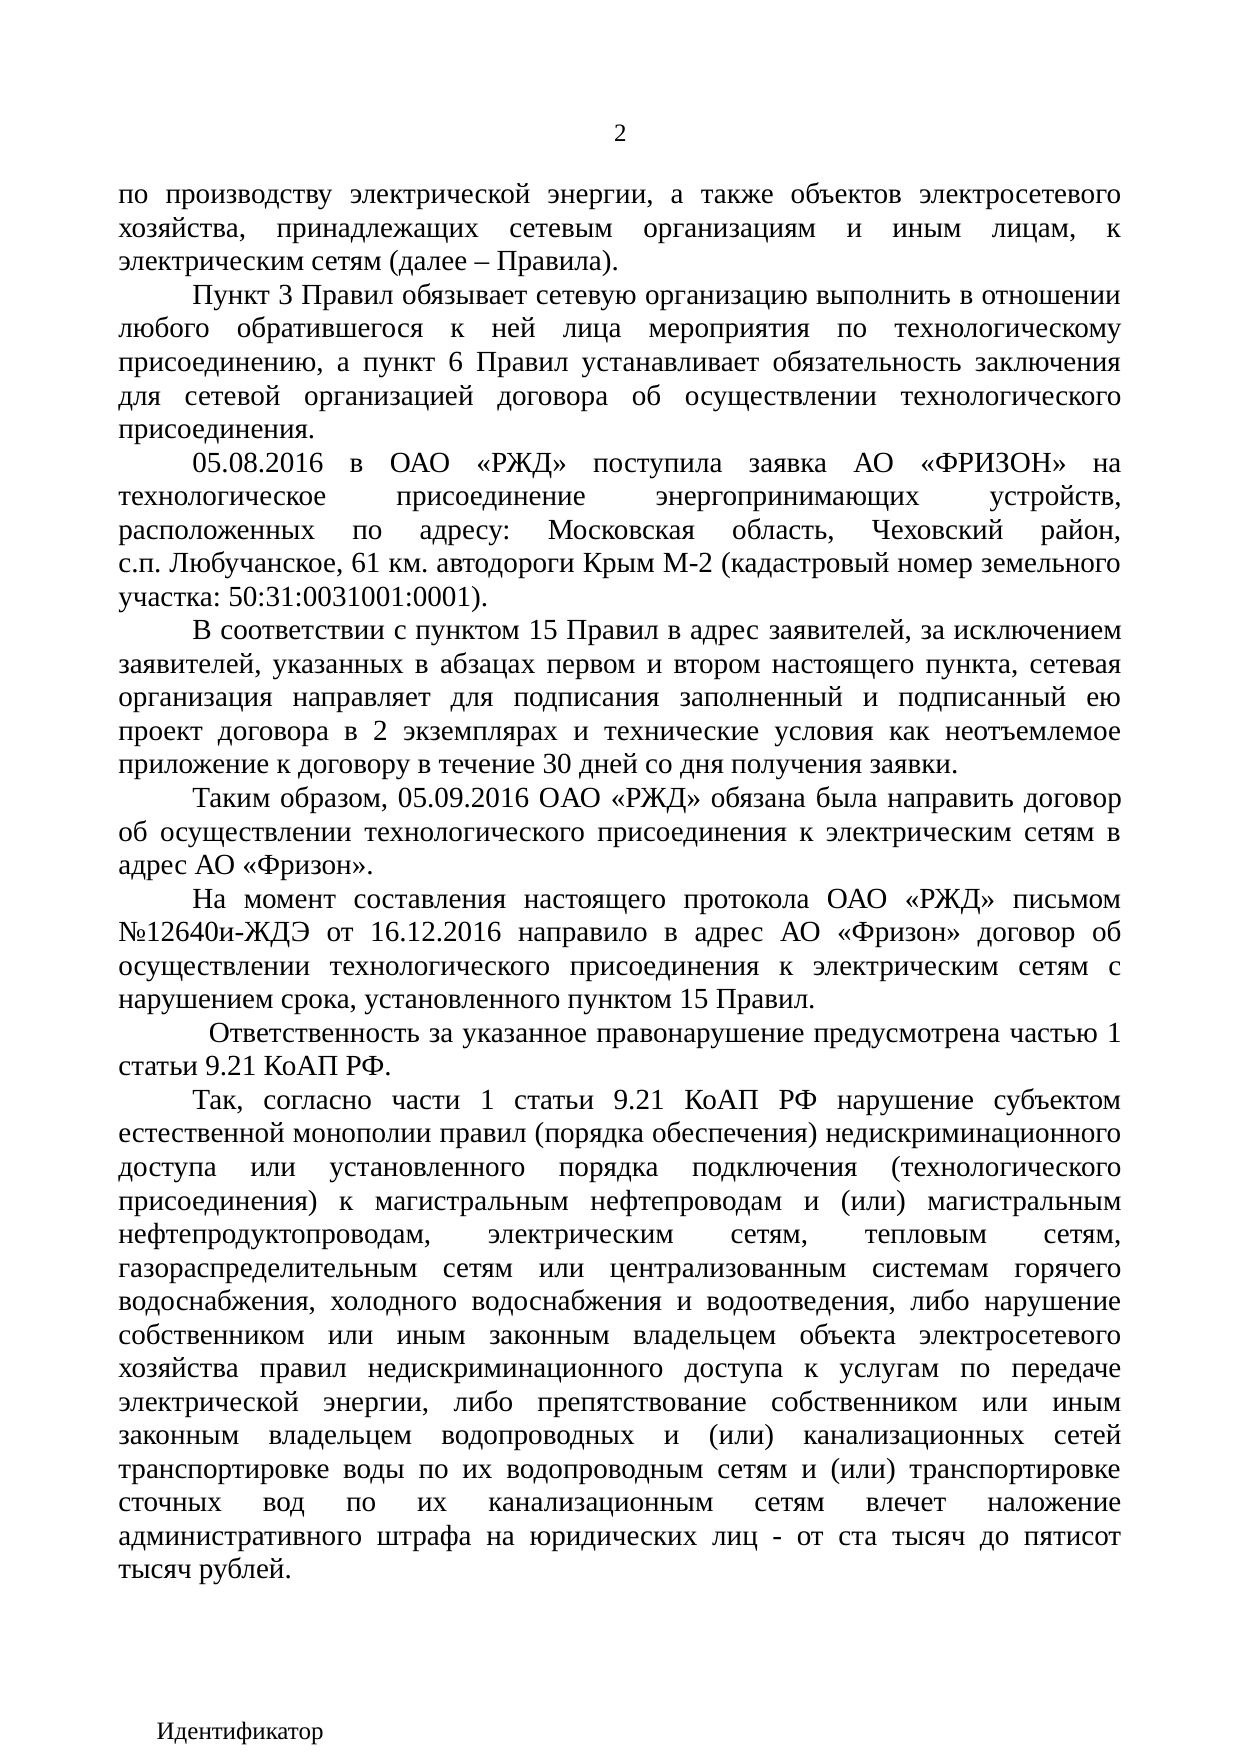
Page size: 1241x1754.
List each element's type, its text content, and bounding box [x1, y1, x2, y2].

text Таким образом, 05.09.2016 ОАО «РЖД» обязана была направить договор об осуществлении технологического присоединения к электрическим сетям в адрес АО «Фризон». [118, 780, 1122, 881]
text В соответствии с пунктом 15 Правил в адрес заявителей, за исключением заявителей, указанных в абзацах первом и втором настоящего пункта, сетевая организация направляет для подписания заполненный и подписанный ею проект договора в 2 экземплярах и технические условия как неотъемлемое приложение к договору в течение 30 дней со дня получения заявки. [118, 612, 1122, 780]
text 05.08.2016 в ОАО «РЖД» поступила заявка АО «ФРИЗОН» на технологическое присоединение энергопринимающих устройств, расположенных по адресу: Московская область, Чеховский район, с.п. Любучанское, 61 км. автодороги Крым М-2 (кадастровый номер земельного участка: 50:31:0031001:0001). [118, 445, 1122, 612]
text На момент составления настоящего протокола ОАО «РЖД» письмом №12640и-ЖДЭ от 16.12.2016 направило в адрес АО «Фризон» договор об осуществлении технологического присоединения к электрическим сетям с нарушением срока, установленного пунктом 15 Правил. [118, 881, 1122, 1015]
text Пункт 3 Правил обязывает сетевую организацию выполнить в отношении любого обратившегося к ней лица мероприятия по технологическому присоединению, а пункт 6 Правил устанавливает обязательность заключения для сетевой организацией договора об осуществлении технологического присоединения. [118, 277, 1122, 445]
text Ответственность за указанное правонарушение предусмотрена частью 1 статьи 9.21 КоАП РФ. [118, 1015, 1122, 1082]
text по производству электрической энергии, а также объектов электросетевого хозяйства, принадлежащих сетевым организациям и иным лицам, к электрическим сетям (далее – Правила). [118, 176, 1122, 277]
text Так, согласно части 1 статьи 9.21 КоАП РФ нарушение субъектом естественной монополии правил (порядка обеспечения) недискриминационного доступа или установленного порядка подключения (технологического присоединения) к магистральным нефтепроводам и (или) магистральным нефтепродуктопроводам, электрическим сетям, тепловым сетям, газораспределительным сетям или централизованным системам горячего водоснабжения, холодного водоснабжения и водоотведения, либо нарушение собственником или иным законным владельцем объекта электросетевого хозяйства правил недискриминационного доступа к услугам по передаче электрической энергии, либо препятствование собственником или иным законным владельцем водопроводных и (или) канализационных сетей транспортировке воды по их водопроводным сетям и (или) транспортировке сточных вод по их канализационным сетям влечет наложение административного штрафа на юридических лиц - от ста тысяч до пятисот тысяч рублей. [118, 1082, 1122, 1585]
